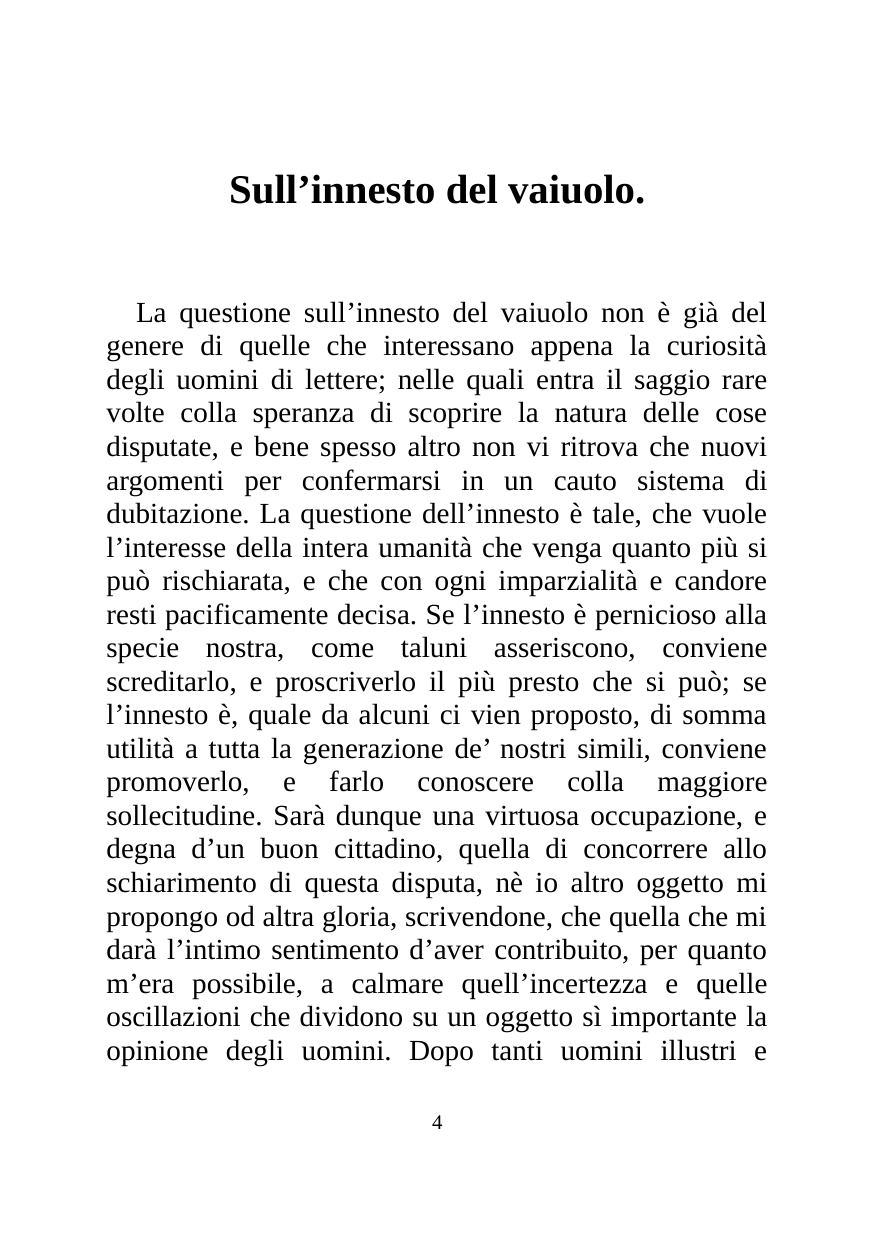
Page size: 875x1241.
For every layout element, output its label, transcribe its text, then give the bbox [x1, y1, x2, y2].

subtitle Sull’innesto del vaiuolo. [106, 165, 768, 212]
text La questione sull’innesto del vaiuolo non è già del genere di quelle che interessano appena la curiosità degli uomini di lettere; nelle quali entra il saggio rare volte colla speranza di scoprire la natura delle cose disputate, e bene spesso altro non vi ritrova che nuovi argomenti per confermarsi in un cauto sistema di dubitazione. La questione dell’innesto è tale, che vuole l’interesse della intera umanità che venga quanto più si può rischiarata, e che con ogni imparzialità e candore resti pacificamente decisa. Se l’innesto è pernicioso alla specie nostra, come taluni asseriscono, conviene screditarlo, e proscriverlo il più presto che si può; se l’innesto è, quale da alcuni ci vien proposto, di somma utilità a tutta la generazione de’ nostri simili, conviene promoverlo, e farlo conoscere colla maggiore sollecitudine. Sarà dunque una virtuosa occupazione, e degna d’un buon cittadino, quella di concorrere allo schiarimento di questa disputa, nè io altro oggetto mi propongo od altra gloria, scrivendone, che quella che mi darà l’intimo sentimento d’aver contribuito, per quanto m’era possibile, a calmare quell’incertezza e quelle oscillazioni che dividono su un oggetto sì importante la opinione degli uomini. Dopo tanti uomini illustri e [106, 295, 768, 1066]
